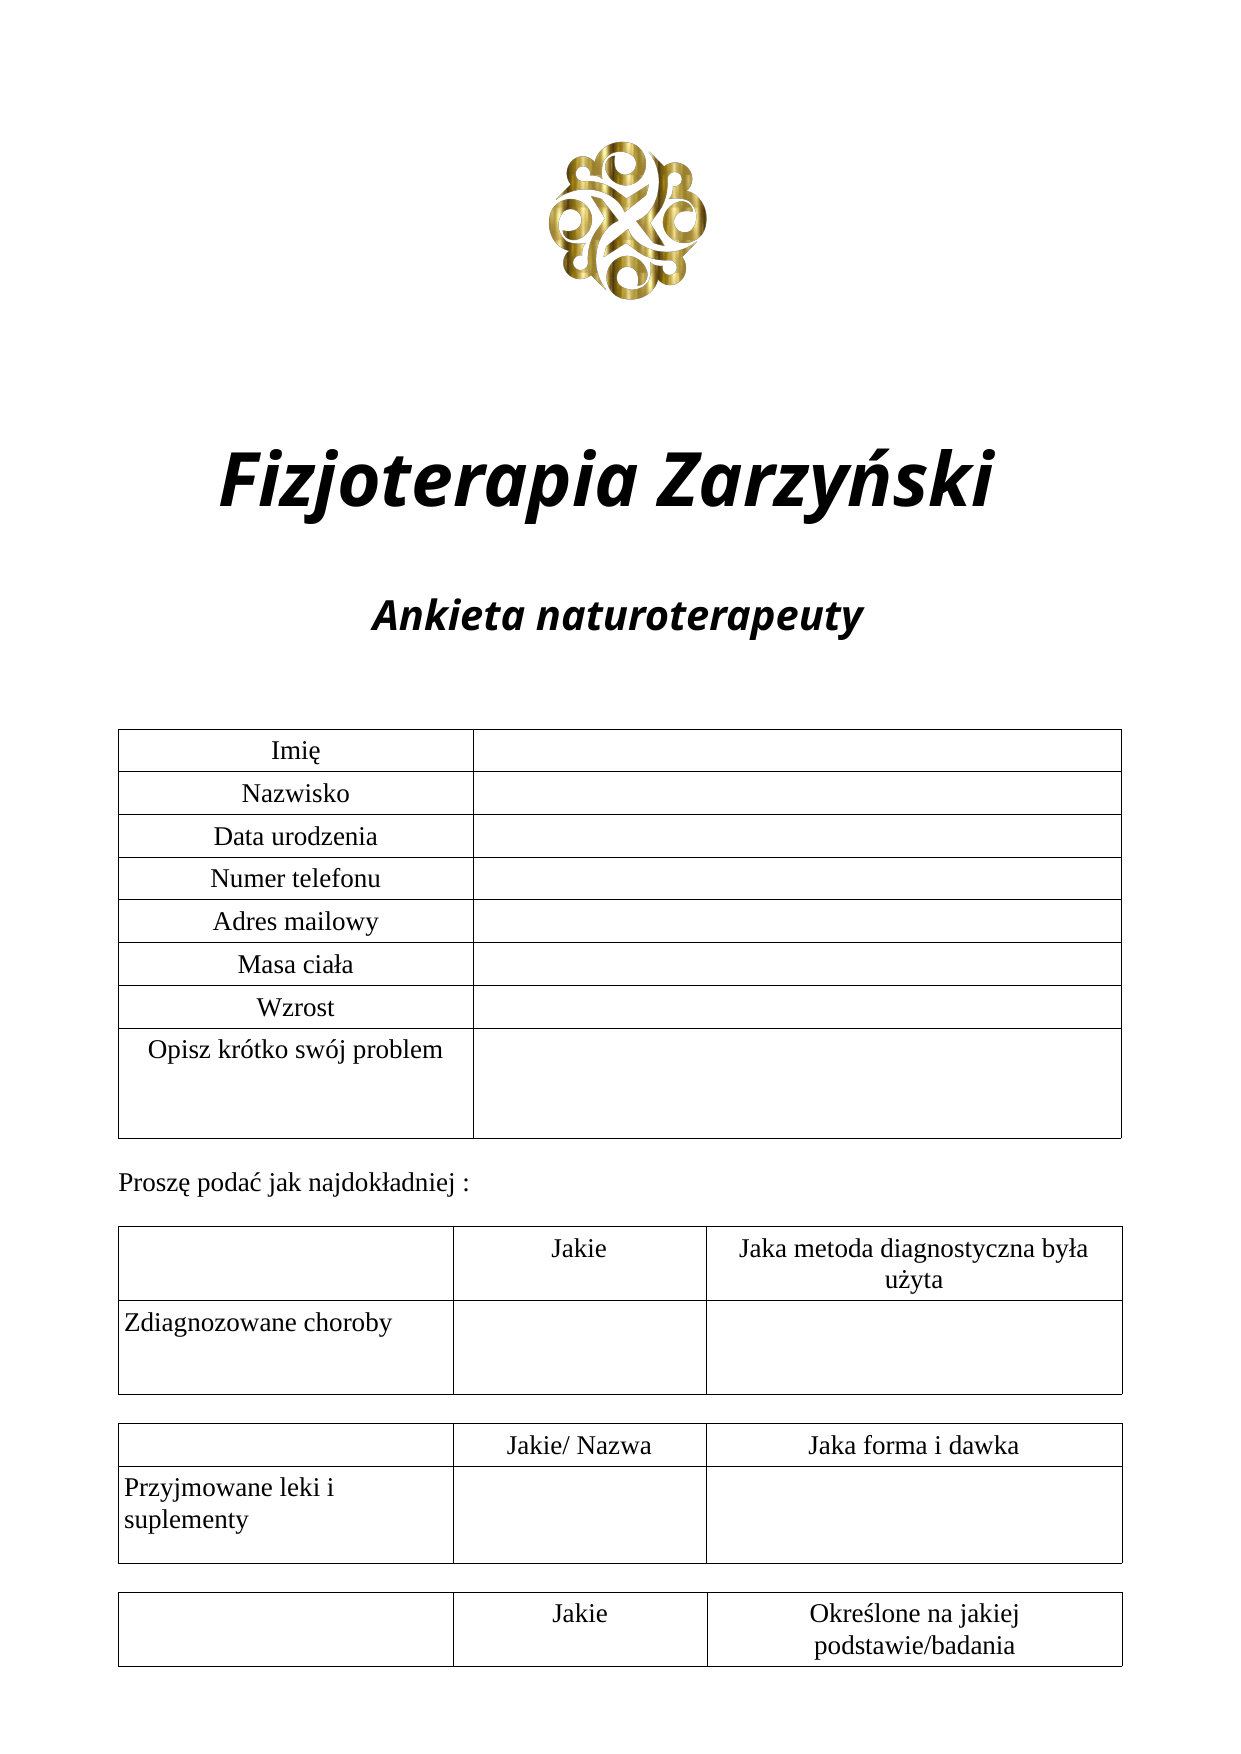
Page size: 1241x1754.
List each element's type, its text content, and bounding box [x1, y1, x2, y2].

table_header Jaka forma i dawka [707, 1424, 1122, 1466]
table_header Jakie/ Nazwa [454, 1424, 706, 1466]
table_cell [474, 943, 1121, 985]
table_cell [474, 900, 1121, 942]
table_cell [474, 1029, 1121, 1137]
table_header [119, 1424, 453, 1466]
table_cell Wzrost [119, 986, 473, 1027]
table_cell [474, 986, 1121, 1027]
text Fizjoterapia Zarzyński [118, 427, 1122, 529]
table_header Jakie [454, 1593, 707, 1666]
table_header [119, 1227, 453, 1300]
table_cell Zdiagnozowane choroby [119, 1301, 453, 1394]
table_header Określone na jakiej podstawie/badania [708, 1593, 1122, 1666]
table_cell Przyjmowane leki i suplementy [119, 1467, 453, 1563]
table_cell [474, 815, 1121, 857]
table_cell [474, 772, 1121, 814]
table_cell Opisz krótko swój problem [119, 1029, 473, 1137]
table_cell [707, 1301, 1122, 1394]
table_cell Masa ciała [119, 943, 473, 985]
table_header [474, 730, 1121, 771]
table_header [119, 1593, 453, 1666]
table_cell Nazwisko [119, 772, 473, 814]
table_header Jakie [454, 1227, 706, 1300]
table_header Imię [119, 730, 473, 771]
table_cell [474, 858, 1121, 899]
table_cell Data urodzenia [119, 815, 473, 857]
text Ankieta naturoterapeuty [118, 586, 1122, 642]
table_cell Adres mailowy [119, 900, 473, 942]
text Proszę podać jak najdokładniej : [118, 1166, 1122, 1197]
table_cell [707, 1467, 1122, 1563]
table_header Jaka metoda diagnostyczna była użyta [707, 1227, 1122, 1300]
table_cell Numer telefonu [119, 858, 473, 899]
picture [432, 77, 822, 369]
table_cell [454, 1301, 706, 1394]
table_cell [454, 1467, 706, 1563]
